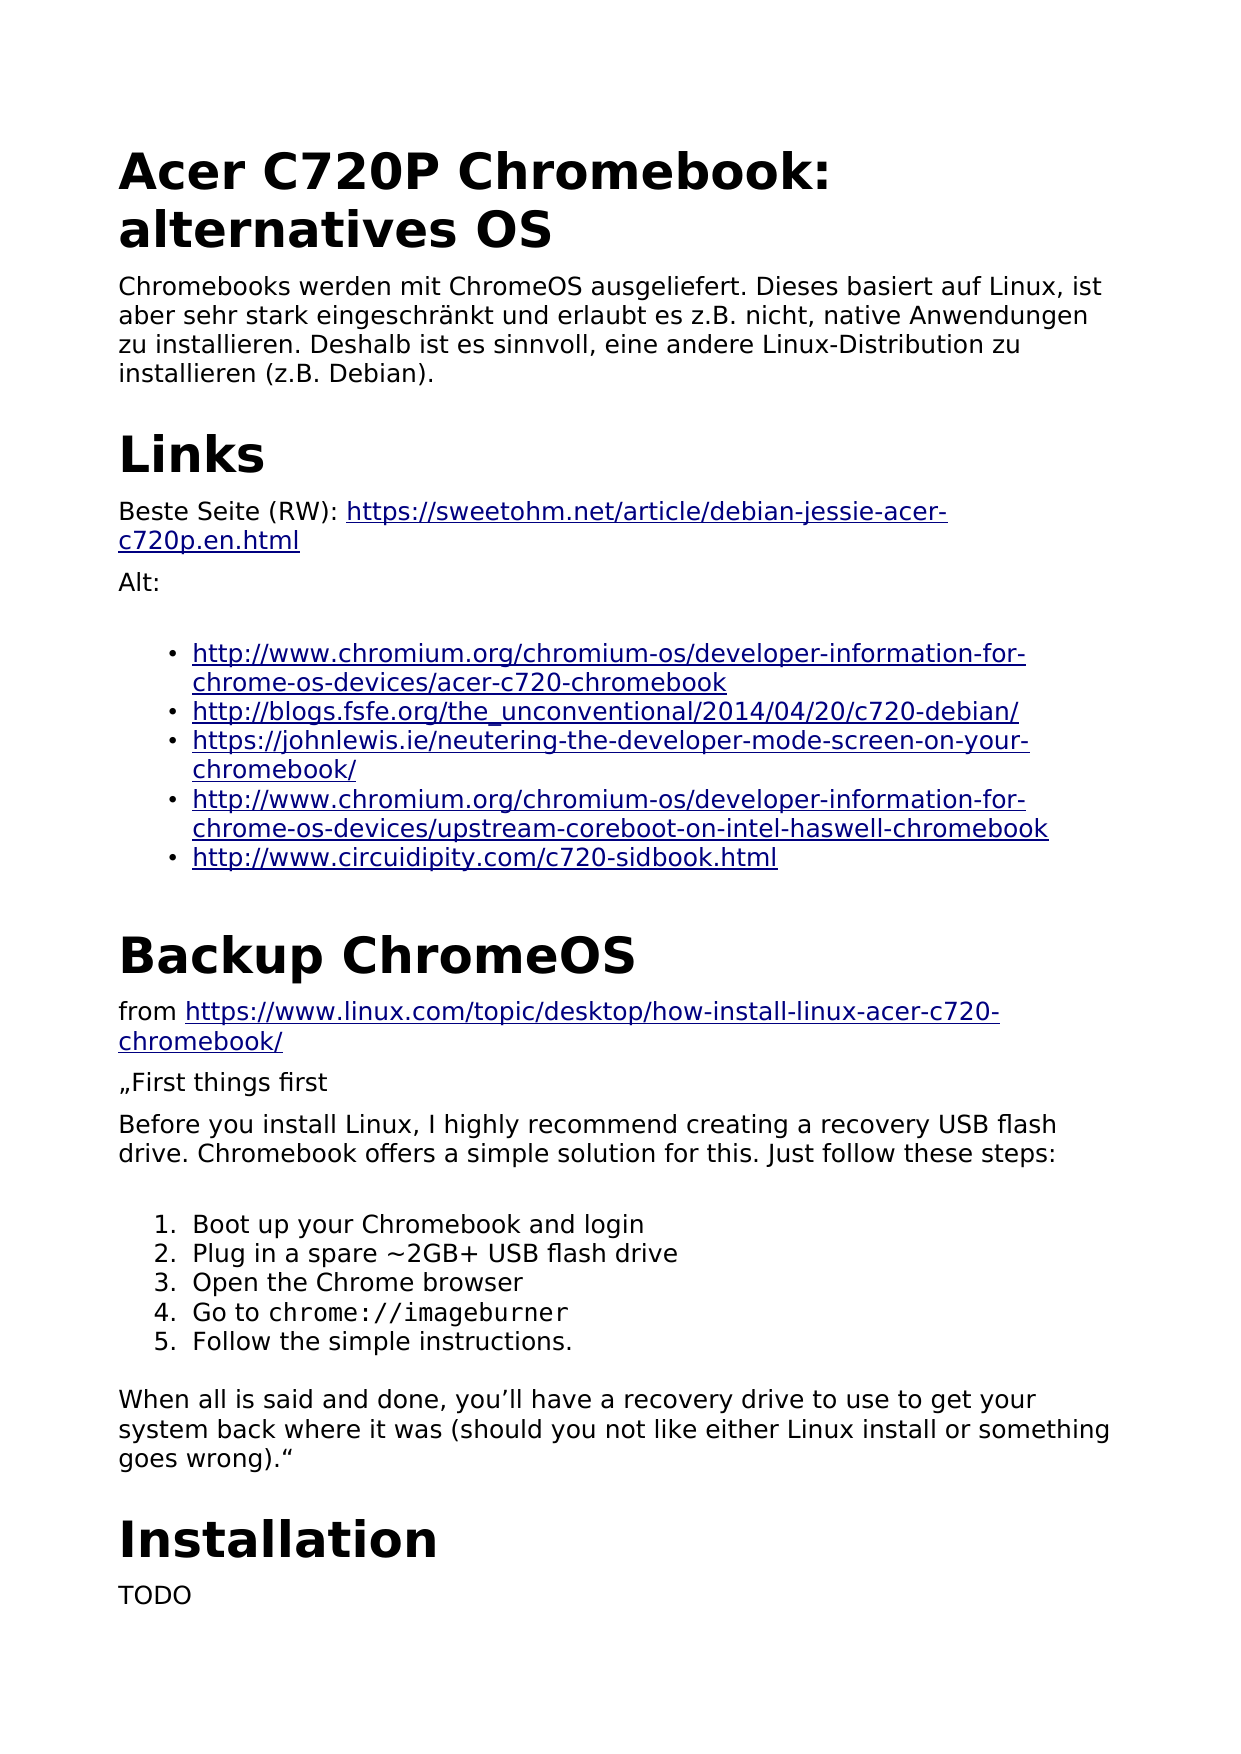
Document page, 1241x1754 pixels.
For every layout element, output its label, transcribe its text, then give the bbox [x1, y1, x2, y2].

subtitle Installation [118, 1511, 1122, 1569]
list Open the Chrome browser [177, 1269, 1122, 1298]
list https://johnlewis.ie/neutering-the-developer-mode-screen-on-your-chromebook/ [177, 726, 1122, 785]
list http://www.circuidipity.com/c720-sidbook.html [177, 843, 1122, 872]
text TODO [118, 1581, 1122, 1611]
text Beste Seite (RW): https://sweetohm.net/article/debian-jessie-acer-c720p.en.html [118, 497, 1122, 555]
subtitle Backup ChromeOS [118, 927, 1122, 985]
subtitle Acer C720P Chromebook: alternatives OS [118, 143, 1122, 259]
list http://www.chromium.org/chromium-os/developer-information-for-chrome-os-devices/acer-c720-chromebook [177, 639, 1122, 697]
text Before you install Linux, I highly recommend creating a recovery USB flash drive. Chromebook offers a simple solution for this. Just follow these steps: [118, 1110, 1122, 1168]
text Alt: [118, 568, 1122, 597]
text Chromebooks werden mit ChromeOS ausgeliefert. Dieses basiert auf Linux, ist aber sehr stark eingeschränkt und erlaubt es z.B. nicht, native Anwendungen zu installieren. Deshalb ist es sinnvoll, eine andere Linux-Distribution zu installieren (z.B. Debian). [118, 272, 1122, 389]
list http://www.chromium.org/chromium-os/developer-information-for-chrome-os-devices/upstream-coreboot-on-intel-haswell-chromebook [177, 785, 1122, 843]
list http://blogs.fsfe.org/the_unconventional/2014/04/20/c720-debian/ [177, 697, 1122, 726]
text „First things first [118, 1068, 1122, 1097]
text When all is said and done, you’ll have a recovery drive to use to get your system back where it was (should you not like either Linux install or something goes wrong).“ [118, 1386, 1122, 1473]
list Boot up your Chromebook and login [177, 1210, 1122, 1239]
subtitle Links [118, 426, 1122, 484]
list Plug in a spare ~2GB+ USB flash drive [177, 1239, 1122, 1269]
list Go to chrome://imageburner [177, 1298, 1122, 1327]
text from https://www.linux.com/topic/desktop/how-install-linux-acer-c720-chromebook/ [118, 997, 1122, 1056]
list Follow the simple instructions. [177, 1327, 1122, 1356]
